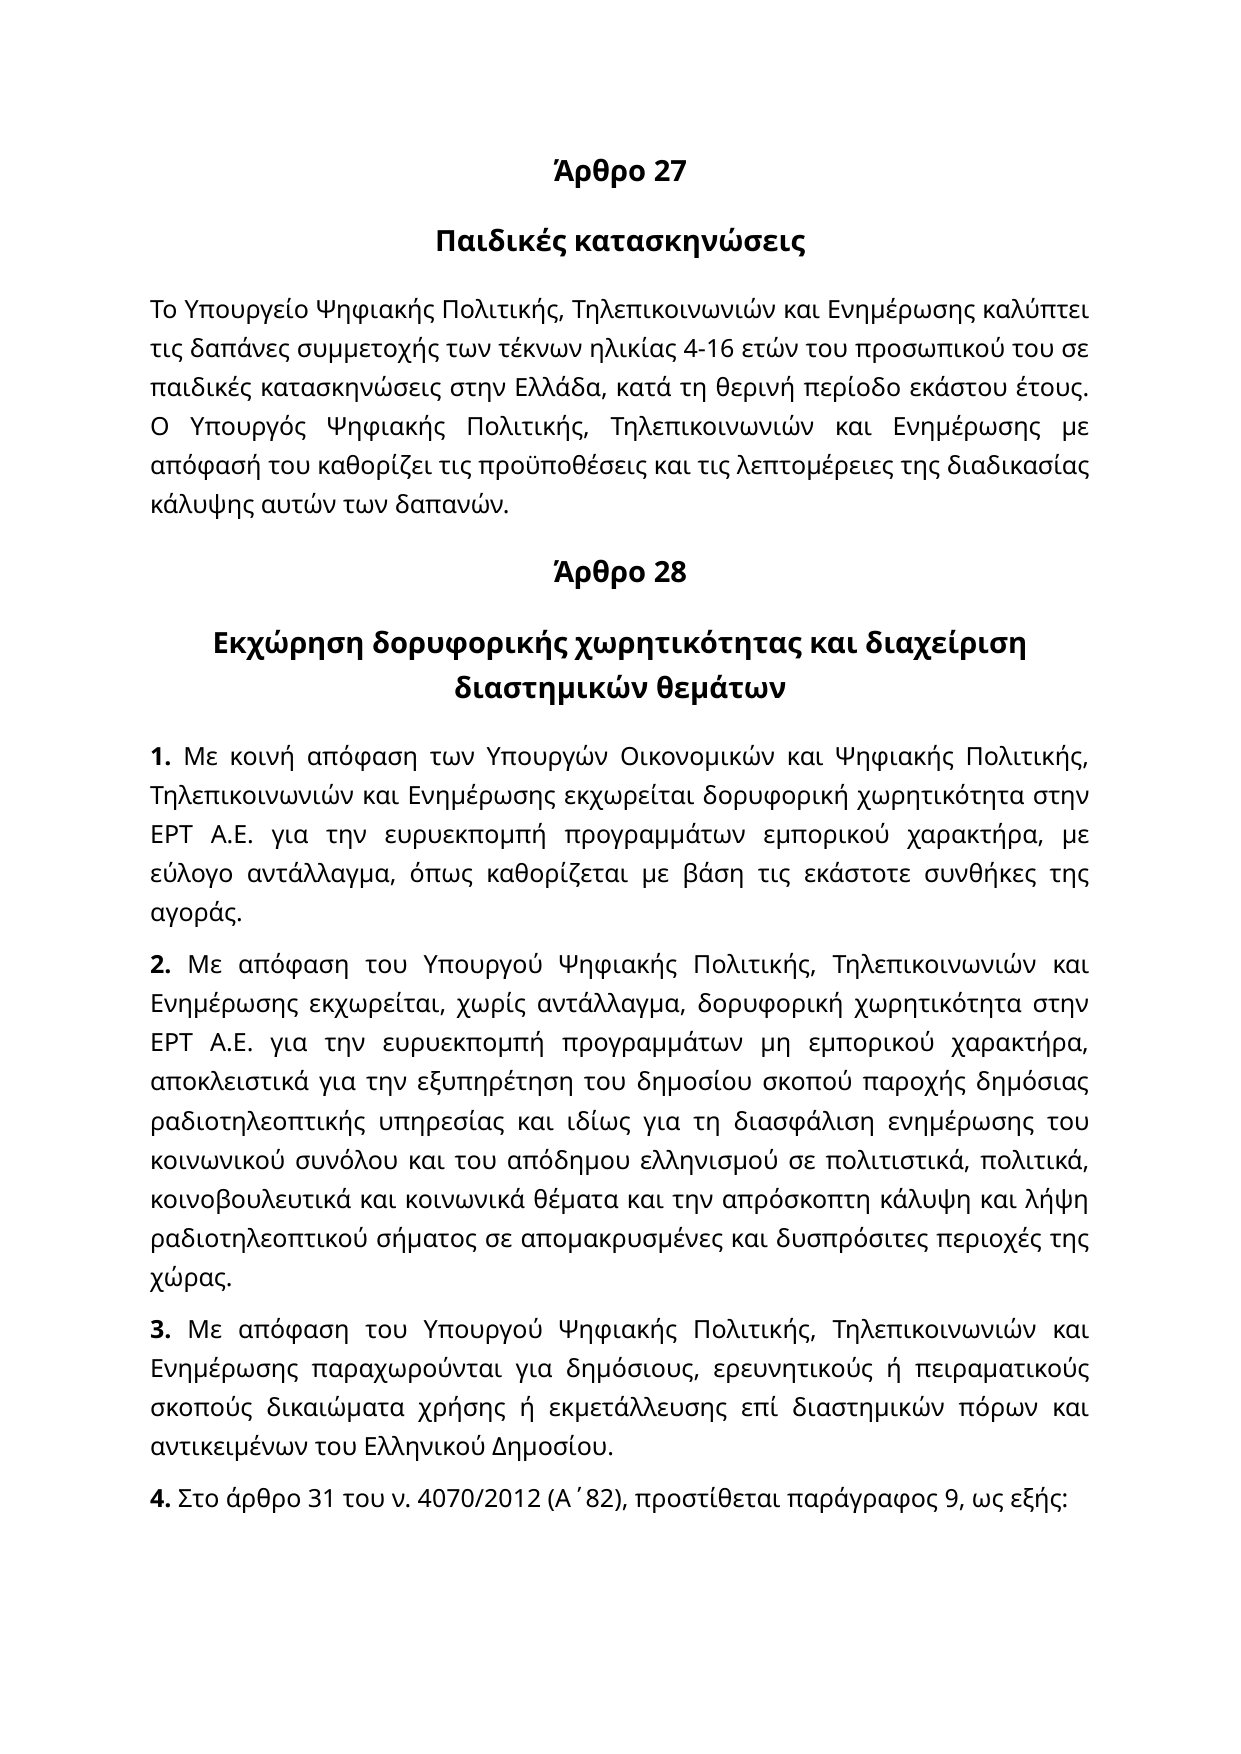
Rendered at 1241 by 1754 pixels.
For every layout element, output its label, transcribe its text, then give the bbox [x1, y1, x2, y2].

subtitle Παιδικές κατασκηνώσεις [150, 221, 1090, 260]
subtitle Εκχώρηση δορυφορικής χωρητικότητας και διαχείριση διαστημικών θεμάτων [150, 622, 1090, 707]
text 2. Με απόφαση του Υπουργού Ψηφιακής Πολιτικής, Τηλεπικοινωνιών και Ενημέρωσης εκχωρείται, χωρίς αντάλλαγμα, δορυφορική χωρητικότητα στην ΕΡΤ Α.Ε. για την ευρυεκπομπή προγραμμάτων μη εμπορικού χαρακτήρα, αποκλειστικά για την εξυπηρέτηση του δημοσίου σκοπού παροχής δημόσιας ραδιοτηλεοπτικής υπηρεσίας και ιδίως για τη διασφάλιση ενημέρωσης του κοινωνικού συνόλου και του απόδημου ελληνισμού σε πολιτιστικά, πολιτικά, κοινοβουλευτικά και κοινωνικά θέματα και την απρόσκοπτη κάλυψη και λήψη ραδιοτηλεοπτικού σήματος σε απομακρυσμένες και δυσπρόσιτες περιοχές της χώρας. [150, 946, 1090, 1294]
text 1. Με κοινή απόφαση των Υπουργών Οικονομικών και Ψηφιακής Πολιτικής, Τηλεπικοινωνιών και Ενημέρωσης εκχωρείται δορυφορική χωρητικότητα στην ΕΡΤ Α.Ε. για την ευρυεκπομπή προγραμμάτων εμπορικού χαρακτήρα, με εύλογο αντάλλαγμα, όπως καθορίζεται με βάση τις εκάστοτε συνθήκες της αγοράς. [150, 738, 1090, 929]
subtitle Άρθρο 27 [150, 150, 1090, 190]
text 3. Με απόφαση του Υπουργού Ψηφιακής Πολιτικής, Τηλεπικοινωνιών και Ενημέρωσης παραχωρούνται για δημόσιους, ερευνητικούς ή πειραματικούς σκοπούς δικαιώματα χρήσης ή εκμετάλλευσης επί διαστημικών πόρων και αντικειμένων του Ελληνικού Δημοσίου. [150, 1311, 1090, 1463]
text 4. Στο άρθρο 31 του ν. 4070/2012 (Α΄82), προστίθεται παράγραφος 9, ως εξής: [150, 1481, 1090, 1515]
text Το Υπουργείο Ψηφιακής Πολιτικής, Τηλεπικοινωνιών και Ενημέρωσης καλύπτει τις δαπάνες συμμετοχής των τέκνων ηλικίας 4-16 ετών του προσωπικού του σε παιδικές κατασκηνώσεις στην Ελλάδα, κατά τη θερινή περίοδο εκάστου έτους. Ο Υπουργός Ψηφιακής Πολιτικής, Τηλεπικοινωνιών και Ενημέρωσης με απόφασή του καθορίζει τις προϋποθέσεις και τις λεπτομέρειες της διαδικασίας κάλυψης αυτών των δαπανών. [150, 291, 1090, 521]
subtitle Άρθρο 28 [150, 551, 1090, 591]
